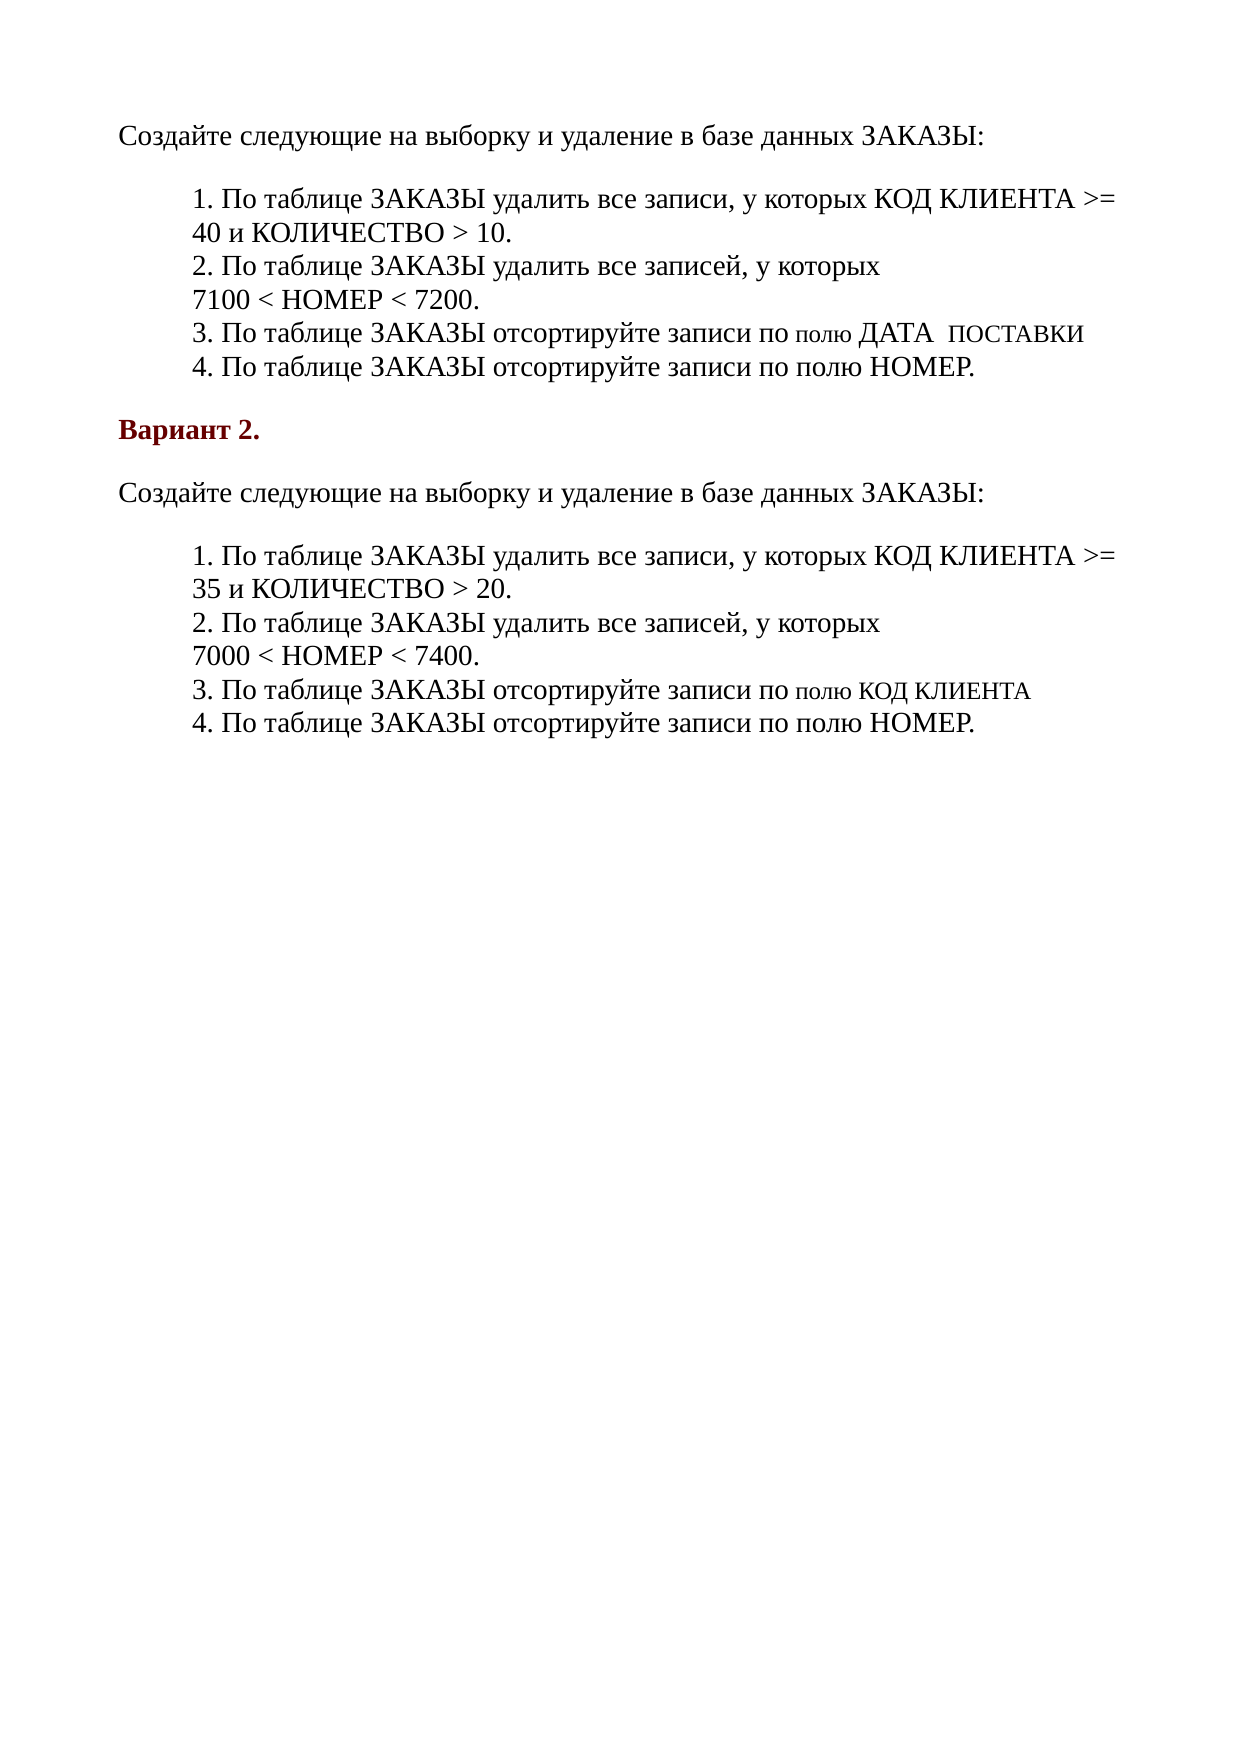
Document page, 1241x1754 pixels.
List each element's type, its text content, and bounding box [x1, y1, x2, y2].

text Создайте следующие на выборку и удаление в базе данных ЗАКАЗЫ: [118, 118, 1122, 152]
list 4. По таблице ЗАКАЗЫ отсортируйте записи по полю НОМЕР. [162, 706, 1122, 739]
list 2. По таблице ЗАКАЗЫ удалить все записей, у которых [162, 248, 1122, 282]
list 3. По таблице ЗАКАЗЫ отсортируйте записи по полю КОД КЛИЕНТА [162, 672, 1122, 706]
text Создайте следующие на выборку и удаление в базе данных ЗАКАЗЫ: [118, 475, 1122, 508]
list 7100 < НОМЕР < 7200. [162, 282, 1122, 315]
text Вариант 2. [118, 412, 1122, 445]
list 4. По таблице ЗАКАЗЫ отсортируйте записи по полю НОМЕР. [162, 349, 1122, 382]
list 1. По таблице ЗАКАЗЫ удалить все записи, у которых КОД КЛИЕНТА >= 35 и КОЛИЧЕСТВО > 20. [162, 538, 1122, 605]
list 1. По таблице ЗАКАЗЫ удалить все записи, у которых КОД КЛИЕНТА >= 40 и КОЛИЧЕСТВО > 10. [162, 181, 1122, 248]
list 2. По таблице ЗАКАЗЫ удалить все записей, у которых [162, 605, 1122, 638]
list 7000 < НОМЕР < 7400. [162, 638, 1122, 672]
list 3. По таблице ЗАКАЗЫ отсортируйте записи по полю ДАТА ПОСТАВКИ [162, 315, 1122, 349]
